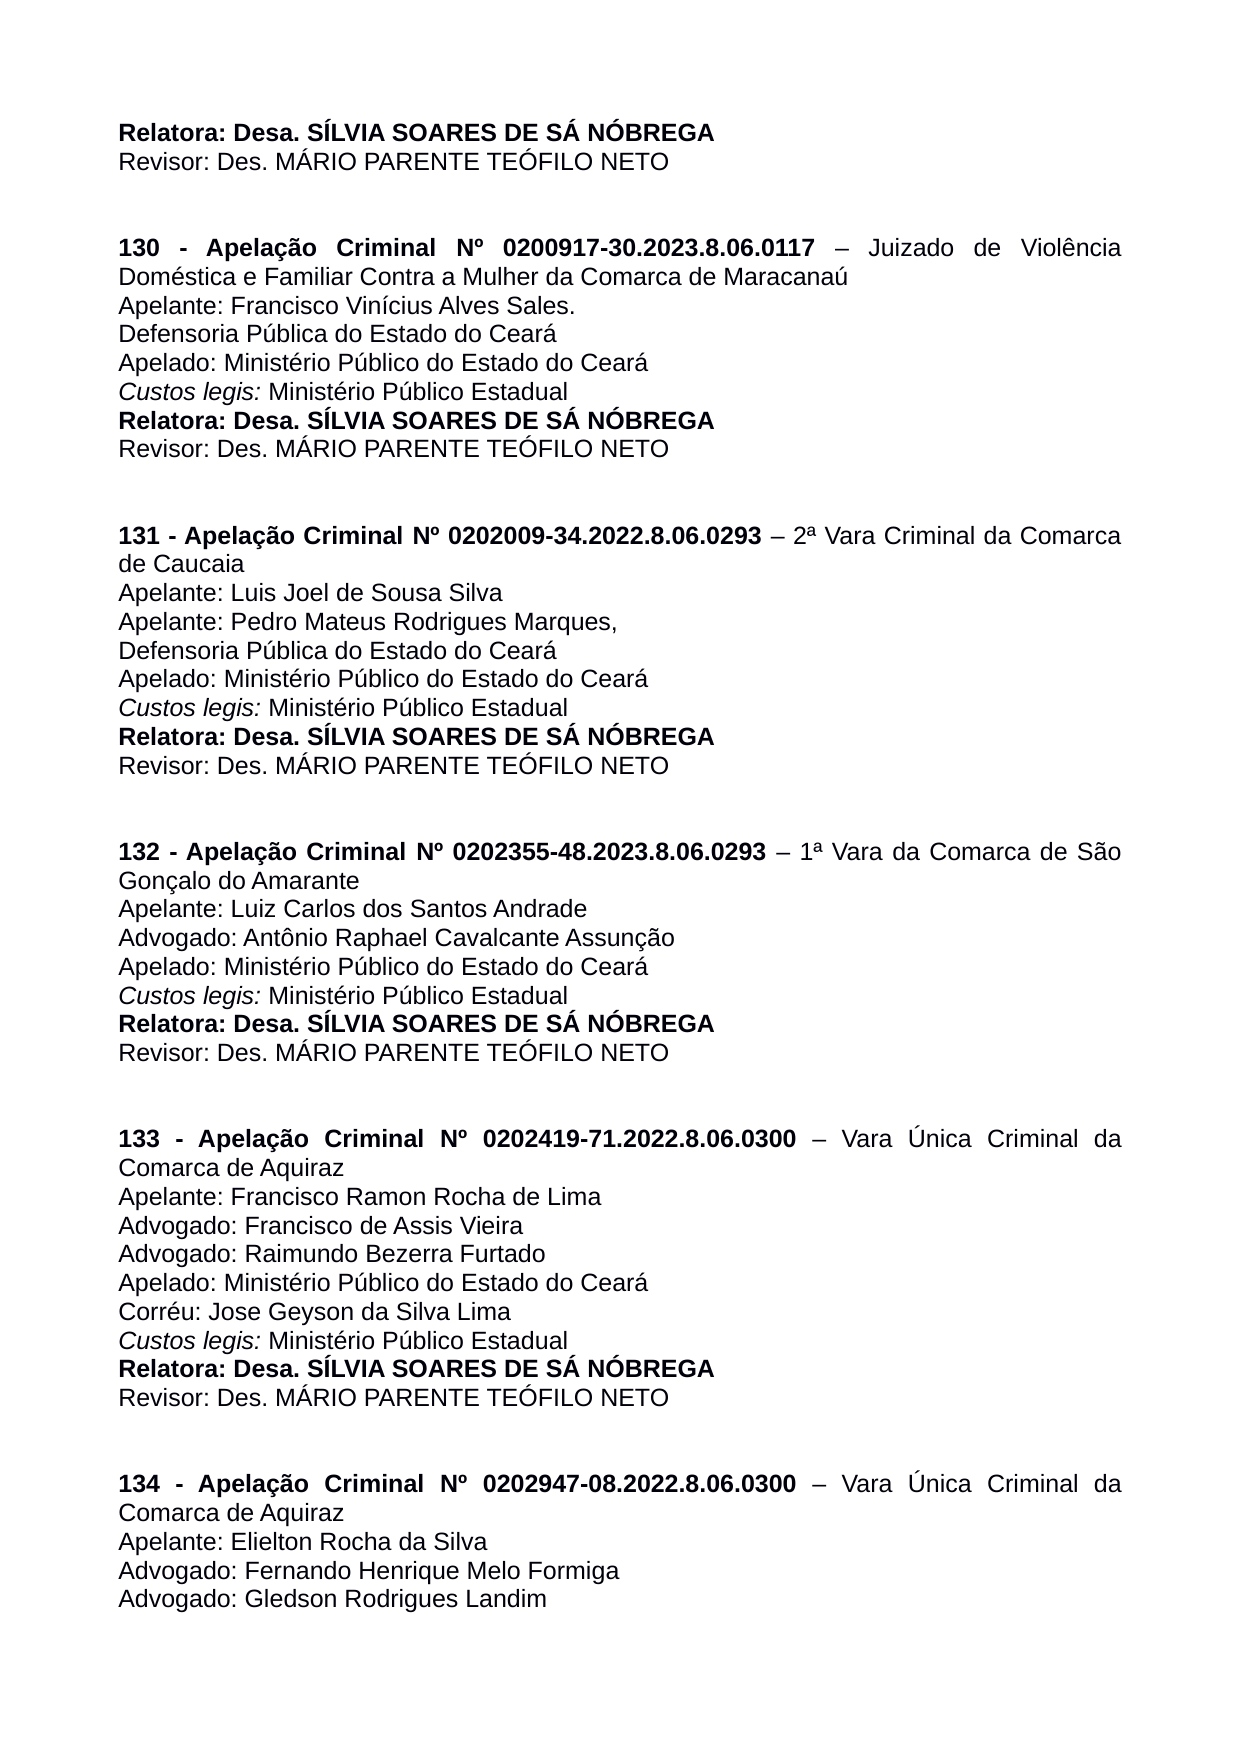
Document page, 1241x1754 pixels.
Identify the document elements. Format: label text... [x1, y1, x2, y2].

text Apelado: Ministério Público do Estado do Ceará [118, 664, 1122, 693]
text Apelante: Luiz Carlos dos Santos Andrade [118, 894, 1122, 923]
text Relatora: Desa. SÍLVIA SOARES DE SÁ NÓBREGA [118, 406, 1122, 434]
text Relatora: Desa. SÍLVIA SOARES DE SÁ NÓBREGA [118, 722, 1122, 751]
text Apelante: Francisco Ramon Rocha de Lima [118, 1182, 1122, 1211]
text Advogado: Raimundo Bezerra Furtado [118, 1239, 1122, 1268]
text Relatora: Desa. SÍLVIA SOARES DE SÁ NÓBREGA [118, 1354, 1122, 1383]
text Advogado: Gledson Rodrigues Landim [118, 1584, 1122, 1613]
text Apelado: Ministério Público do Estado do Ceará [118, 348, 1122, 377]
text Corréu: Jose Geyson da Silva Lima [118, 1297, 1122, 1326]
text Custos legis: Ministério Público Estadual [118, 981, 1122, 1009]
text Advogado: Fernando Henrique Melo Formiga [118, 1556, 1122, 1584]
text Apelado: Ministério Público do Estado do Ceará [118, 1268, 1122, 1297]
text Apelante: Pedro Mateus Rodrigues Marques, [118, 607, 1122, 636]
text 134 - Apelação Criminal Nº 0202947-08.2022.8.06.0300 – Vara Única Criminal da Comarca de Aquiraz [118, 1469, 1122, 1527]
text Custos legis: Ministério Público Estadual [118, 693, 1122, 722]
text Revisor: Des. MÁRIO PARENTE TEÓFILO NETO [118, 1383, 1122, 1412]
text Apelado: Ministério Público do Estado do Ceará [118, 952, 1122, 981]
text Apelante: Elielton Rocha da Silva [118, 1527, 1122, 1556]
text Relatora: Desa. SÍLVIA SOARES DE SÁ NÓBREGA [118, 118, 1122, 147]
text Defensoria Pública do Estado do Ceará [118, 319, 1122, 348]
text 132 - Apelação Criminal Nº 0202355-48.2023.8.06.0293 – 1ª Vara da Comarca de São Gonçalo do Amarante [118, 837, 1122, 894]
text Revisor: Des. MÁRIO PARENTE TEÓFILO NETO [118, 1038, 1122, 1067]
text Apelante: Luis Joel de Sousa Silva [118, 578, 1122, 607]
text Revisor: Des. MÁRIO PARENTE TEÓFILO NETO [118, 751, 1122, 779]
text Revisor: Des. MÁRIO PARENTE TEÓFILO NETO [118, 434, 1122, 463]
text Custos legis: Ministério Público Estadual [118, 377, 1122, 406]
text 130 - Apelação Criminal Nº 0200917-30.2023.8.06.0117 – Juizado de Violência Doméstica e Familiar Contra a Mulher da Comarca de Maracanaú [118, 233, 1122, 291]
text Advogado: Francisco de Assis Vieira [118, 1211, 1122, 1239]
text 133 - Apelação Criminal Nº 0202419-71.2022.8.06.0300 – Vara Única Criminal da Comarca de Aquiraz [118, 1124, 1122, 1182]
text Relatora: Desa. SÍLVIA SOARES DE SÁ NÓBREGA [118, 1009, 1122, 1038]
text Custos legis: Ministério Público Estadual [118, 1326, 1122, 1354]
text Defensoria Pública do Estado do Ceará [118, 636, 1122, 664]
text 131 - Apelação Criminal Nº 0202009-34.2022.8.06.0293 – 2ª Vara Criminal da Comarca de Caucaia [118, 521, 1122, 578]
text Revisor: Des. MÁRIO PARENTE TEÓFILO NETO [118, 147, 1122, 176]
text Apelante: Francisco Vinícius Alves Sales. [118, 291, 1122, 319]
text Advogado: Antônio Raphael Cavalcante Assunção [118, 923, 1122, 952]
